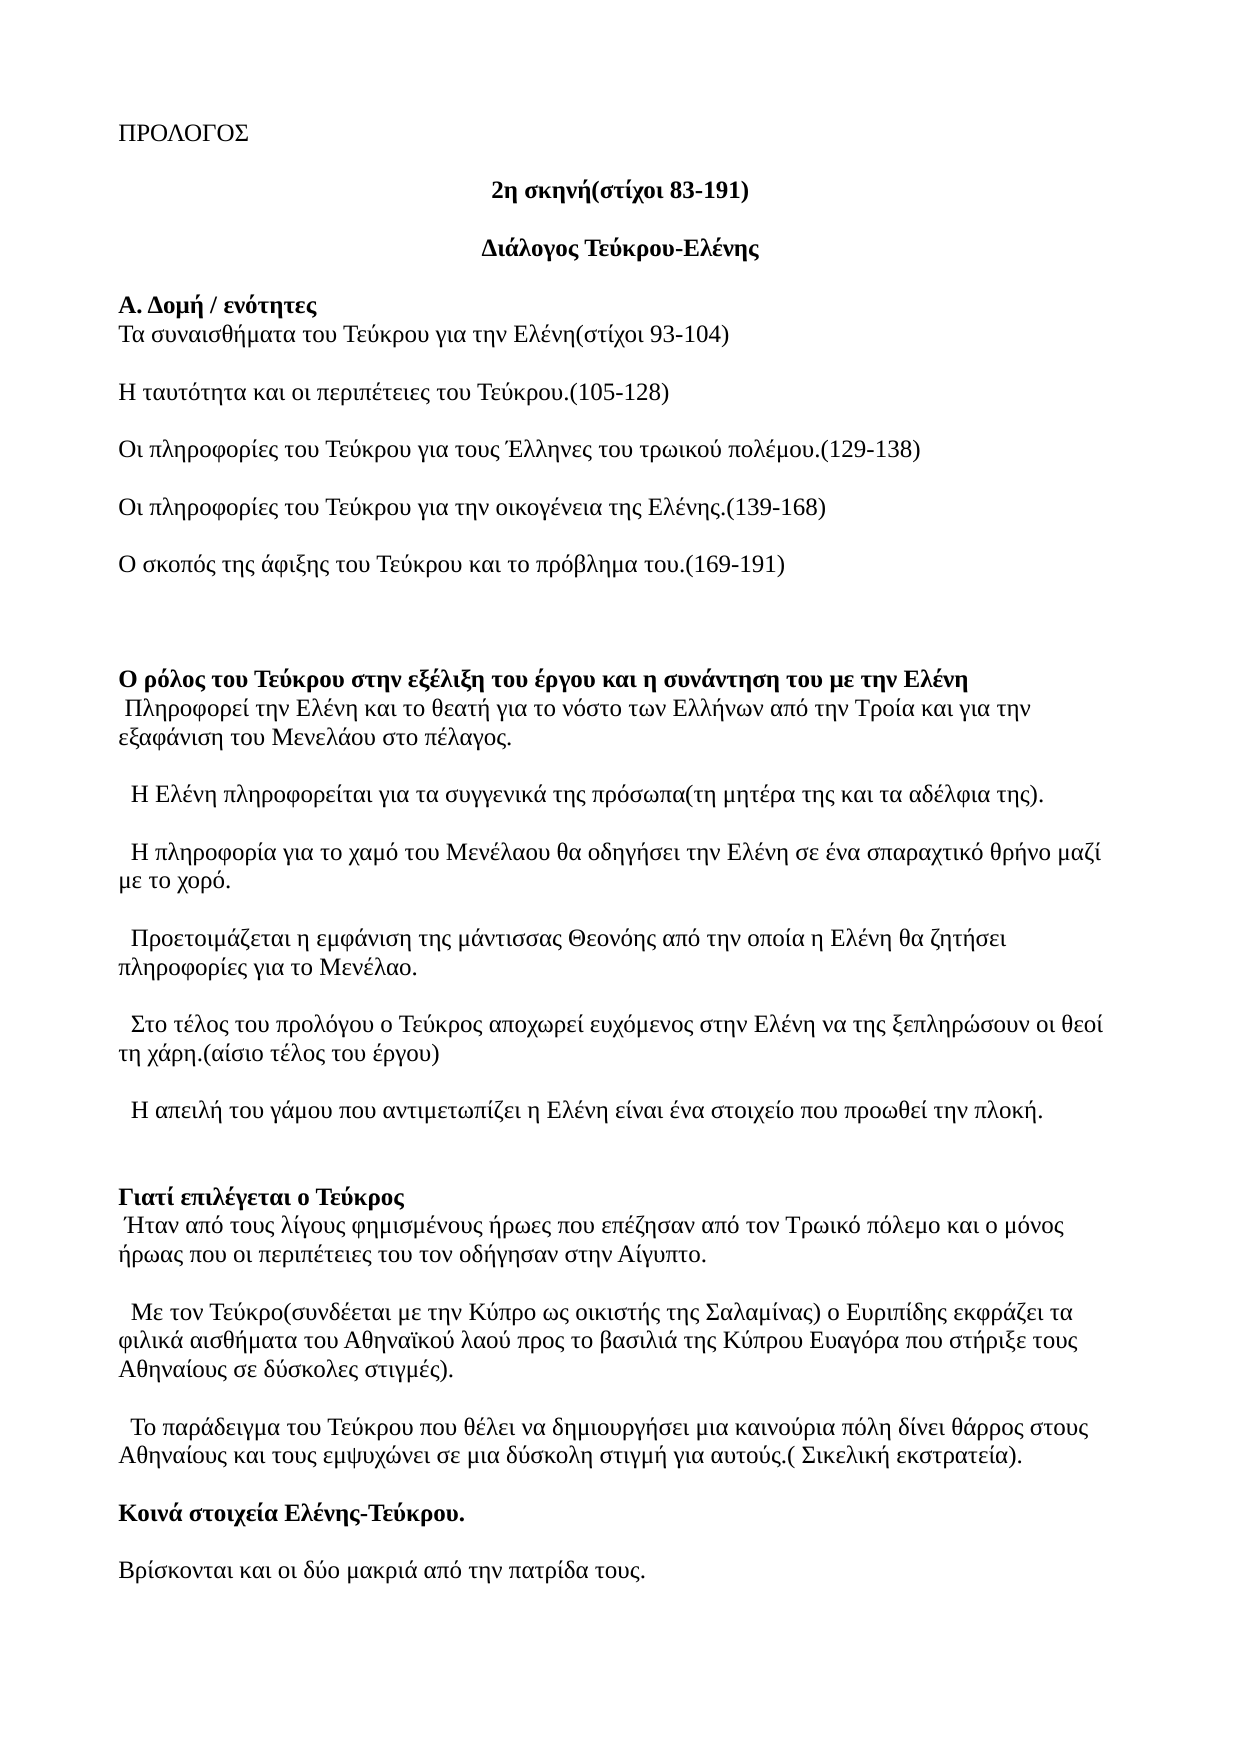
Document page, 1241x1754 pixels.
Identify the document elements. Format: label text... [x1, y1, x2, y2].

text Η ταυτότητα και οι περιπέτειες του Τεύκρου.(105-128) [118, 377, 1122, 406]
text Γιατί επιλέγεται ο Τεύκρος [118, 1182, 1122, 1211]
text Πληροφορεί την Ελένη και το θεατή για το νόστο των Ελλήνων από την Τροία και για την εξαφάνιση του Μενελάου στο πέλαγος. [118, 693, 1122, 751]
text Διάλογος Τεύκρου-Ελένης [118, 233, 1122, 262]
text Τα συναισθήματα του Τεύκρου για την Ελένη(στίχοι 93-104) [118, 319, 1122, 348]
text Ο ρόλος του Τεύκρου στην εξέλιξη του έργου και η συνάντηση του με την Ελένη [118, 664, 1122, 693]
text Η απειλή του γάμου που αντιμετωπίζει η Ελένη είναι ένα στοιχείο που προωθεί την πλοκή. [118, 1096, 1122, 1124]
text Βρίσκονται και οι δύο μακριά από την πατρίδα τους. [118, 1556, 1122, 1584]
text Κοινά στοιχεία Ελένης-Τεύκρου. [118, 1498, 1122, 1527]
text Οι πληροφορίες του Τεύκρου για την οικογένεια της Ελένης.(139-168) [118, 492, 1122, 521]
text Το παράδειγμα του Τεύκρου που θέλει να δημιουργήσει μια καινούρια πόλη δίνει θάρρος στους Αθηναίους και τους εμψυχώνει σε μια δύσκολη στιγμή για αυτούς.( Σικελική εκστρατεία). [118, 1412, 1122, 1469]
text Η Ελένη πληροφορείται για τα συγγενικά της πρόσωπα(τη μητέρα της και τα αδέλφια της). [118, 779, 1122, 808]
text Οι πληροφορίες του Τεύκρου για τους Έλληνες του τρωικού πολέμου.(129-138) [118, 434, 1122, 463]
text Στο τέλος του προλόγου ο Τεύκρος αποχωρεί ευχόμενος στην Ελένη να της ξεπληρώσουν οι θεοί τη χάρη.(αίσιο τέλος του έργου) [118, 1009, 1122, 1067]
text Ο σκοπός της άφιξης του Τεύκρου και το πρόβλημα του.(169-191) [118, 549, 1122, 578]
text ΠΡΟΛΟΓΟΣ [118, 118, 1122, 147]
text Προετοιμάζεται η εμφάνιση της μάντισσας Θεονόης από την οποία η Ελένη θα ζητήσει πληροφορίες για το Μενέλαο. [118, 923, 1122, 981]
text 2η σκηνή(στίχοι 83-191) [118, 176, 1122, 204]
text Η πληροφορία για το χαμό του Μενέλαου θα οδηγήσει την Ελένη σε ένα σπαραχτικό θρήνο μαζί με το χορό. [118, 837, 1122, 894]
text Α. Δομή / ενότητες [118, 291, 1122, 319]
text Με τον Τεύκρο(συνδέεται με την Κύπρο ως οικιστής της Σαλαμίνας) ο Ευριπίδης εκφράζει τα φιλικά αισθήματα του Αθηναϊκού λαού προς το βασιλιά της Κύπρου Ευαγόρα που στήριξε τους Αθηναίους σε δύσκολες στιγμές). [118, 1297, 1122, 1383]
text Ήταν από τους λίγους φημισμένους ήρωες που επέζησαν από τον Τρωικό πόλεμο και ο μόνος ήρωας που οι περιπέτειες του τον οδήγησαν στην Αίγυπτο. [118, 1211, 1122, 1268]
